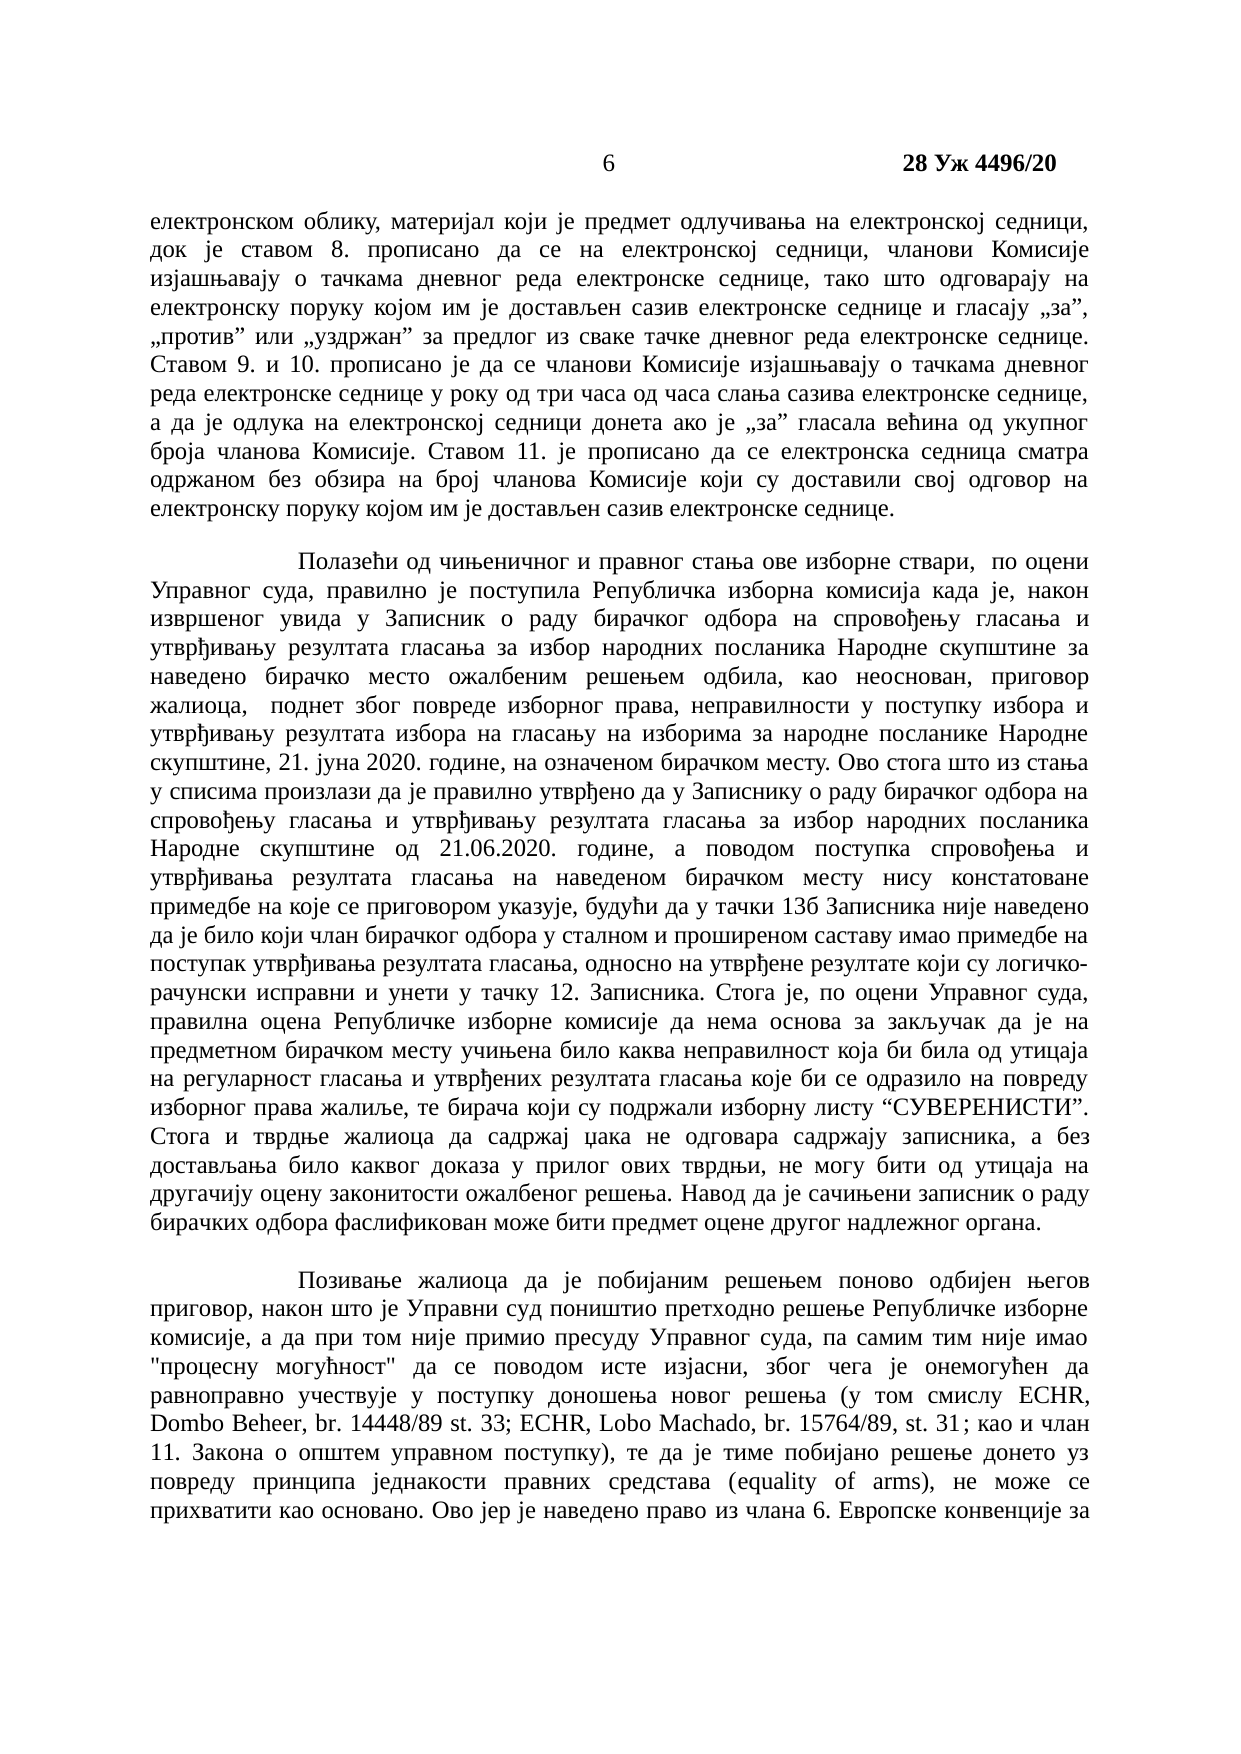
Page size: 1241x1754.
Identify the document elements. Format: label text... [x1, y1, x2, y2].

text Полазећи од чињеничног и правног стања ове изборне ствари, по оцени Управног суда, правилно је поступила Републичка изборна комисија када је, након извршеног увида у Записник о раду бирачког одбора на спровођењу гласања и утврђивању резултата гласања за избор народних посланика Народне скупштине за наведено бирачко место ожалбеним решењем одбила, као неоснован, приговор жалиоца, поднет због повреде изборног права, неправилности у поступку избора и утврђивању резултата избора на гласању на изборима за народне посланике Народне скупштине, 21. јуна 2020. године, на означеном бирачком месту. Ово стога што из стања у списима произлази да је правилно утврђено да у Записнику о раду бирачког одбора на спровођењу гласања и утврђивању резултата гласања за избор народних посланика Народне скупштине од 21.06.2020. године, а поводом поступка спровођења и утврђивања резултата гласања на наведеном бирачком месту нису констатоване примедбе на које се приговором указује, будући да у тачки 13б Записника није наведено да је било који члан бирачког одбора у сталном и проширеном саставу имао примедбе на поступак утврђивања резултата гласања, односно на утврђене резултате који су логичко-рачунски исправни и унети у тачку 12. Записника. Стога је, по оцени Управног суда, правилна оцена Републичке изборне комисије да нема основа за закључак да је на предметном бирачком месту учињена било каква неправилност која би била од утицаја на регуларност гласања и утврђених резултата гласања које би се одразило на повреду изборног права жалиље, те бирача који су подржали изборну листу “СУВЕРЕНИСТИ”. Стога и тврдње жалиоца да садржај џака не одговара садржају записника, а без достављања било каквог доказа у прилог ових тврдњи, не могу бити од утицаја на другачију оцену законитости ожалбеног решења. Навод да је сачињени записник о раду бирачких одбора фаслификован може бити предмет оцене другог надлежног органа. [150, 546, 1090, 1236]
text електронском облику, материјал који је предмет одлучивања на електронској седници, док је ставом 8. прописано да се на електронској седници, чланови Комисије изјашњавају о тачкама дневног реда електронске седнице, тако што одговарају на електронску поруку којом им је достављен сазив електронске седнице и гласају „за”, „против” или „уздржан” за предлог из сваке тачке дневног реда електронске седнице. Ставом 9. и 10. прописано је да се чланови Комисије изјашњавају о тачкама дневног реда електронске седнице у року од три часа од часа слања сазива електронске седнице, а да је одлука на електронској седници донета ако је „за” гласала већина од укупног броја чланова Комисије. Ставом 11. је прописано да се електронска седница сматра одржаном без обзира на број чланова Комисије који су доставили свој одговор на електронску поруку којом им је достављен сазив електронске седнице. [150, 206, 1090, 522]
text Позивање жалиоца да је побијаним решењем поново одбијен његов приговор, након што је Управни суд поништио претходно решење Републичке изборне комисије, а да при том није примио пресуду Управног суда, па самим тим није имао "процесну могућност" да се поводом исте изјасни, због чега је онемогућен да равноправно учествује у поступку доношења новог решења (у том смислу ECHR, Dombo Beheer, br. 14448/89 st. 33; ECHR, Lobo Machado, br. 15764/89, st. 31; као и члан 11. Закона о општем управном поступку), те да је тиме побијано решење донето уз повреду принципа једнакости правних средстава (equality of arms), не може се прихватити као основано. Ово јер је наведено право из члана 6. Европске конвенције за [150, 1265, 1090, 1523]
